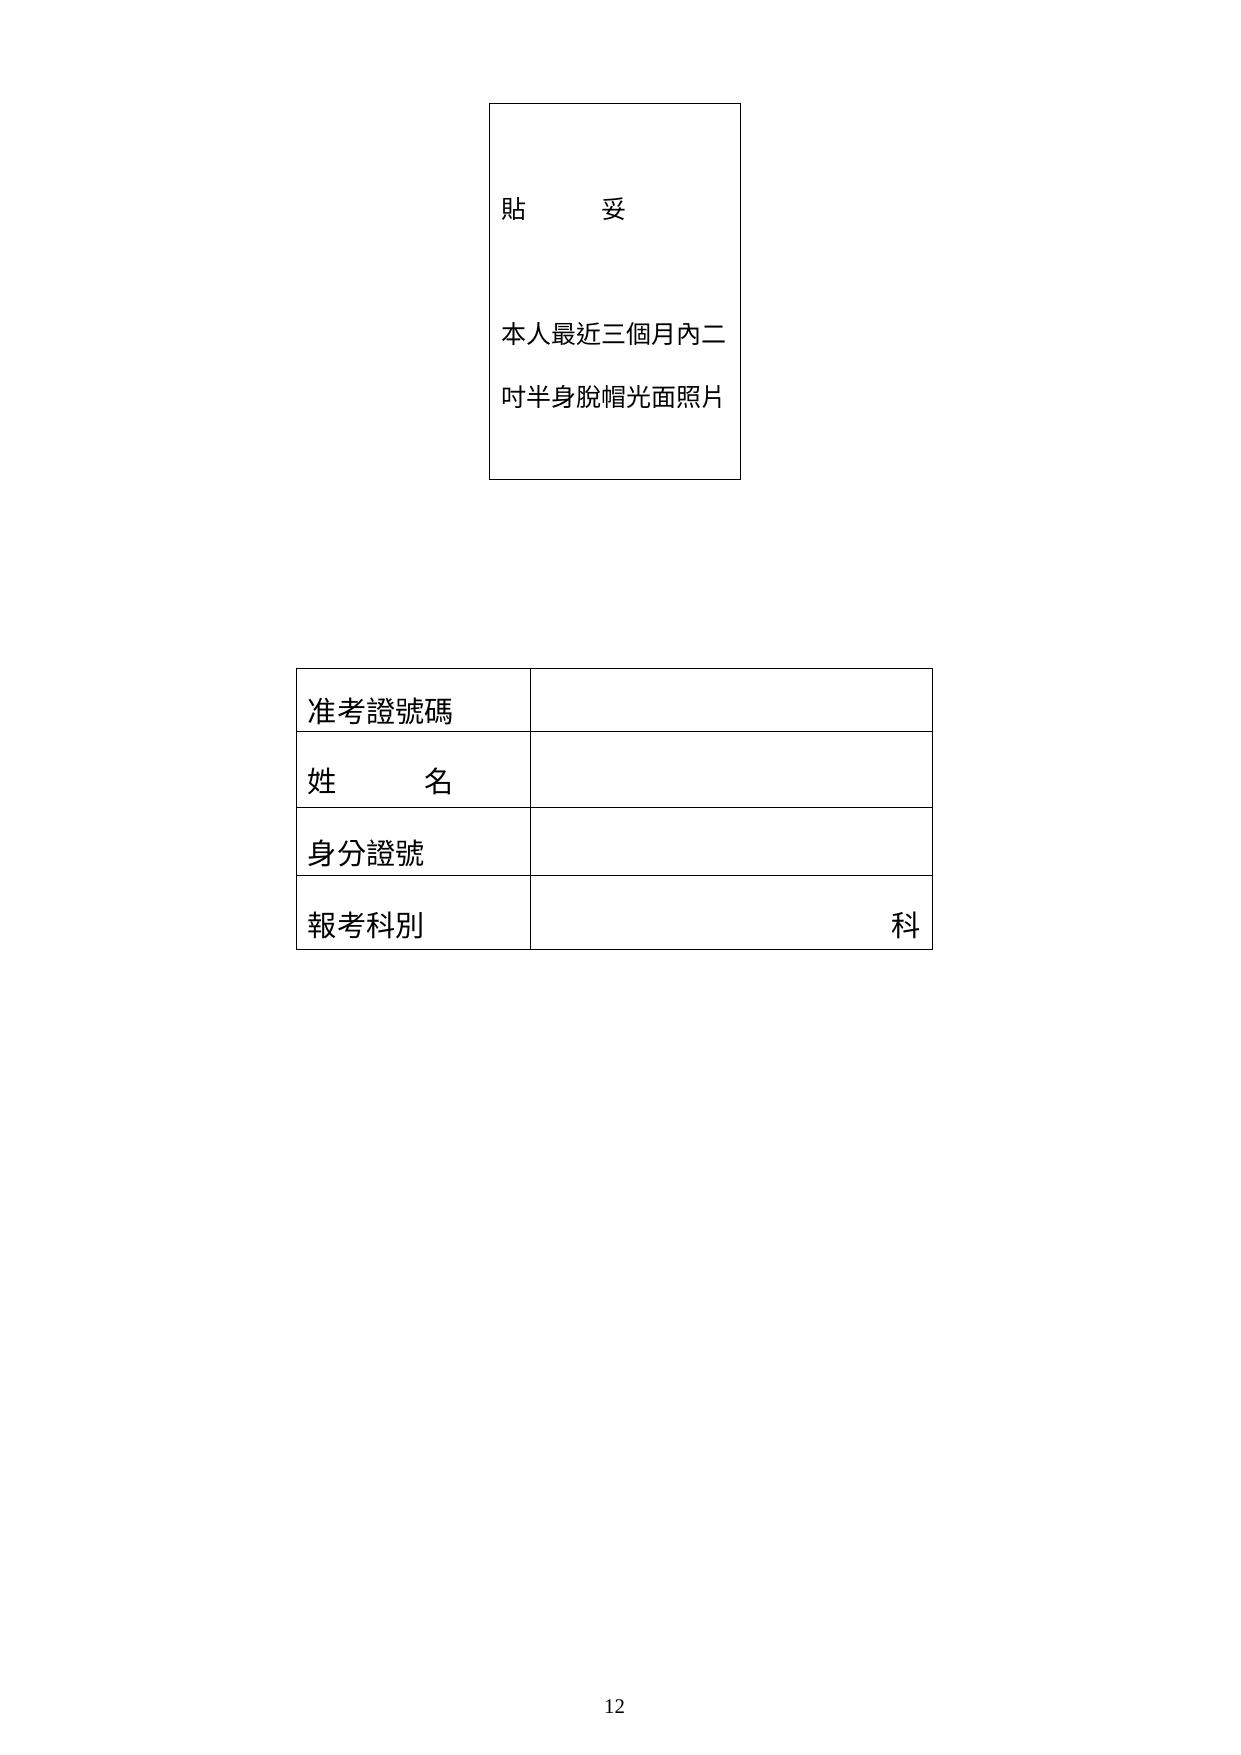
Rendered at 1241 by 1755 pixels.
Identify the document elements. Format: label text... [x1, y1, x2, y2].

table_cell 科 [531, 876, 932, 949]
table_cell [531, 808, 932, 875]
table_cell 報考科別 [297, 876, 530, 949]
table_cell [531, 732, 932, 807]
table_header 准考證號碼 [297, 669, 530, 731]
table_header [531, 669, 932, 731]
table_cell 身分證號 [297, 808, 530, 875]
table_cell 姓 名 [297, 732, 530, 807]
table_header 貼 妥 本人最近三個月內二吋半身脫帽光面照片 [490, 104, 740, 479]
